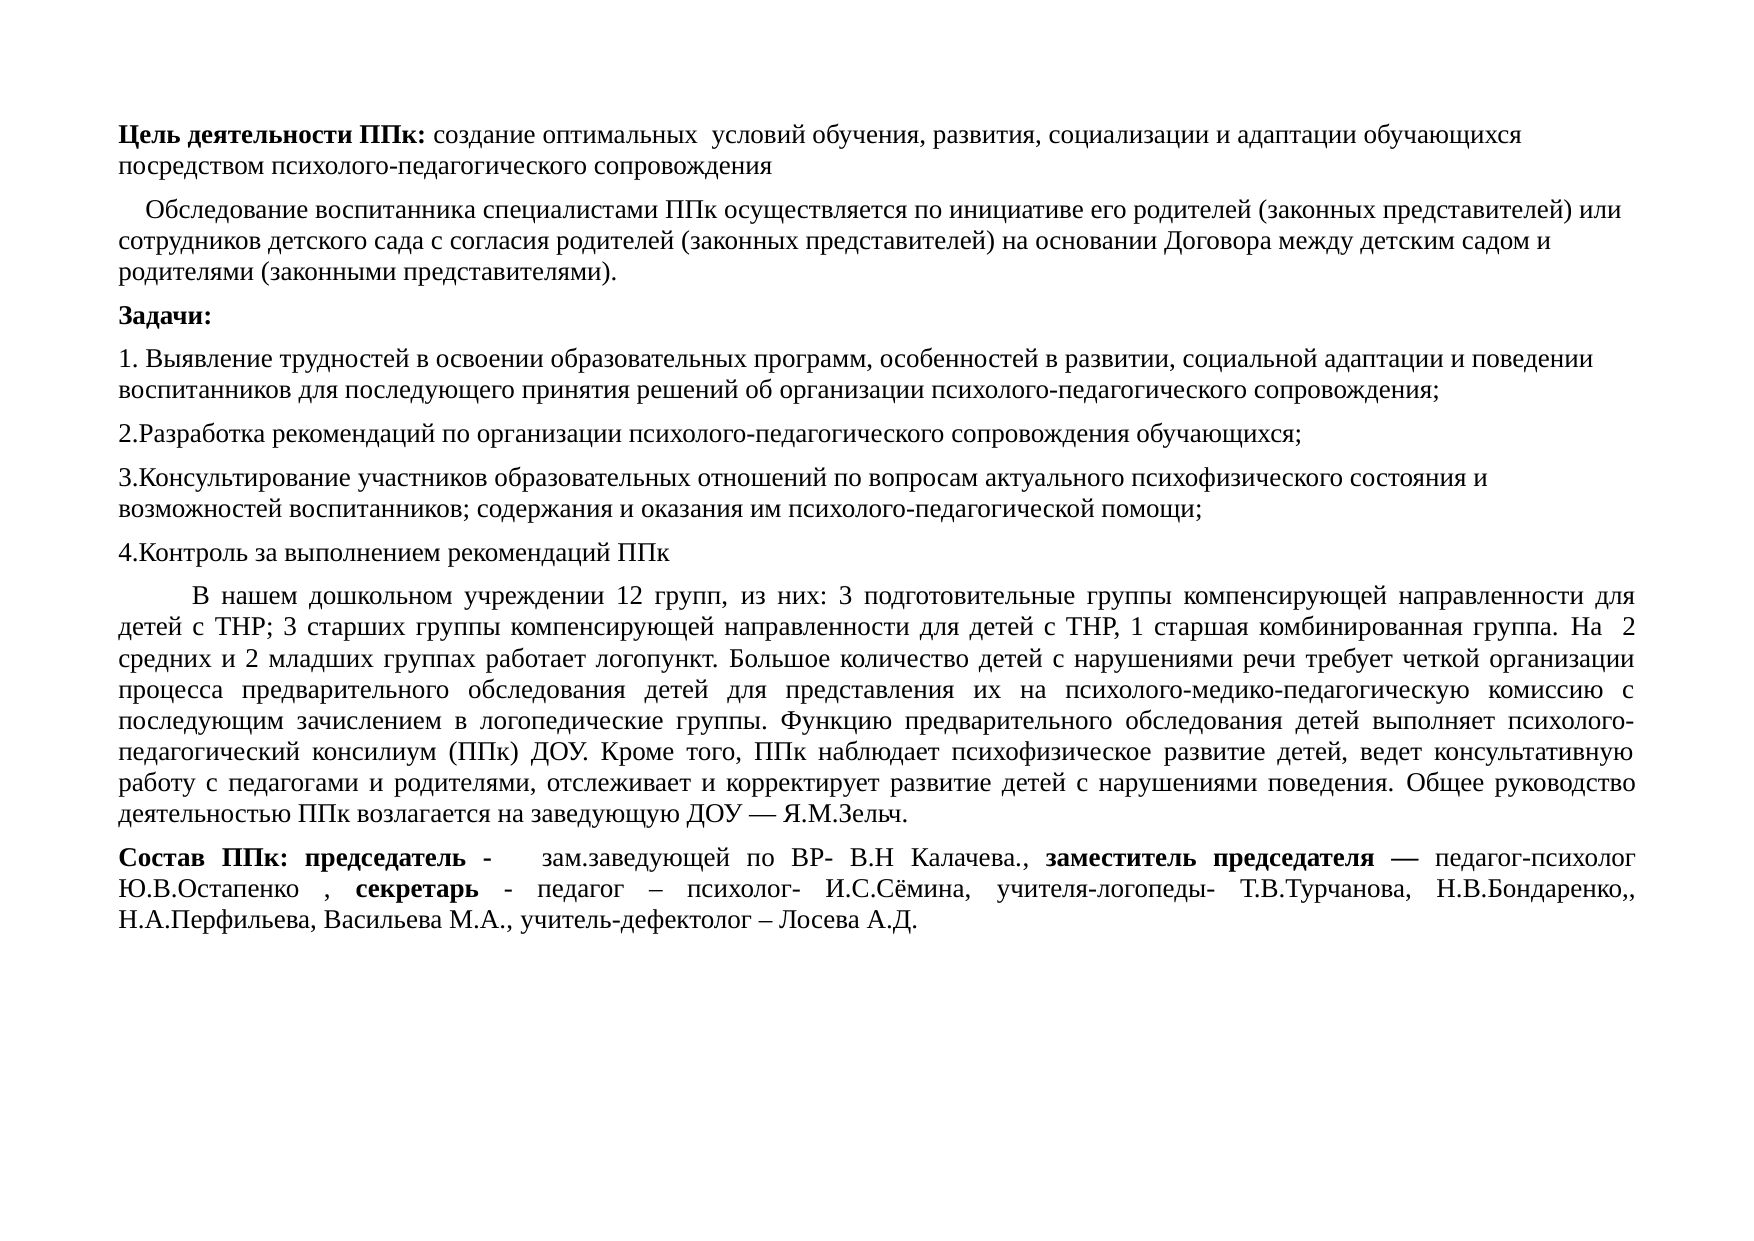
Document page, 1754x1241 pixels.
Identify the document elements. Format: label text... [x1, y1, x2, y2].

text Задачи: [118, 299, 1636, 330]
text В нашем дошкольном учреждении 12 групп, из них: 3 подготовительные группы компенсирующей направленности для детей с ТНР; 3 старших группы компенсирующей направленности для детей с ТНР, 1 старшая комбинированная группа. На 2 средних и 2 младших группах работает логопункт. Большое количество детей с нарушениями речи требует четкой организации процесса предварительного обследования детей для представления их на психолого-медико-педагогическую комиссию с последующим зачислением в логопедические группы. Функцию предварительного обследования детей выполняет психолого-педагогический консилиум (ППк) ДОУ. Кроме того, ППк наблюдает психофизическое развитие детей, ведет консультативную работу с педагогами и родителями, отслеживает и корректирует развитие детей с нарушениями поведения. Общее руководство деятельностью ППк возлагается на заведующую ДОУ — Я.М.Зельч. [118, 579, 1636, 828]
text Цель деятельности ППк: создание оптимальных условий обучения, развития, социализации и адаптации обучающихся посредством психолого-педагогического сопровождения [118, 118, 1636, 180]
text Обследование воспитанника специалистами ППк осуществляется по инициативе его родителей (законных представителей) или сотрудников детского сада с согласия родителей (законных представителей) на основании Договора между детским садом и родителями (законными представителями). [118, 193, 1636, 286]
list 1. Выявление трудностей в освоении образовательных программ, особенностей в развитии, социальной адаптации и поведении воспитанников для последующего принятия решений об организации психолого-педагогического сопровождения; [118, 342, 1636, 405]
list 3.Консультирование участников образовательных отношений по вопросам актуального психофизического состояния и возможностей воспитанников; содержания и оказания им психолого-педагогической помощи; [118, 461, 1636, 523]
list 4.Контроль за выполнением рекомендаций ППк [118, 536, 1636, 567]
text Состав ППк: председатель - зам.заведующей по ВР- В.Н Калачева., заместитель председателя — педагог-психолог Ю.В.Остапенко , секретарь - педагог – психолог- И.С.Сёмина, учителя-логопеды- Т.В.Турчанова, Н.В.Бондаренко,, Н.А.Перфильева, Васильева М.А., учитель-дефектолог – Лосева А.Д. [118, 841, 1636, 934]
list 2.Разработка рекомендаций по организации психолого-педагогического сопровождения обучающихся; [118, 417, 1636, 448]
